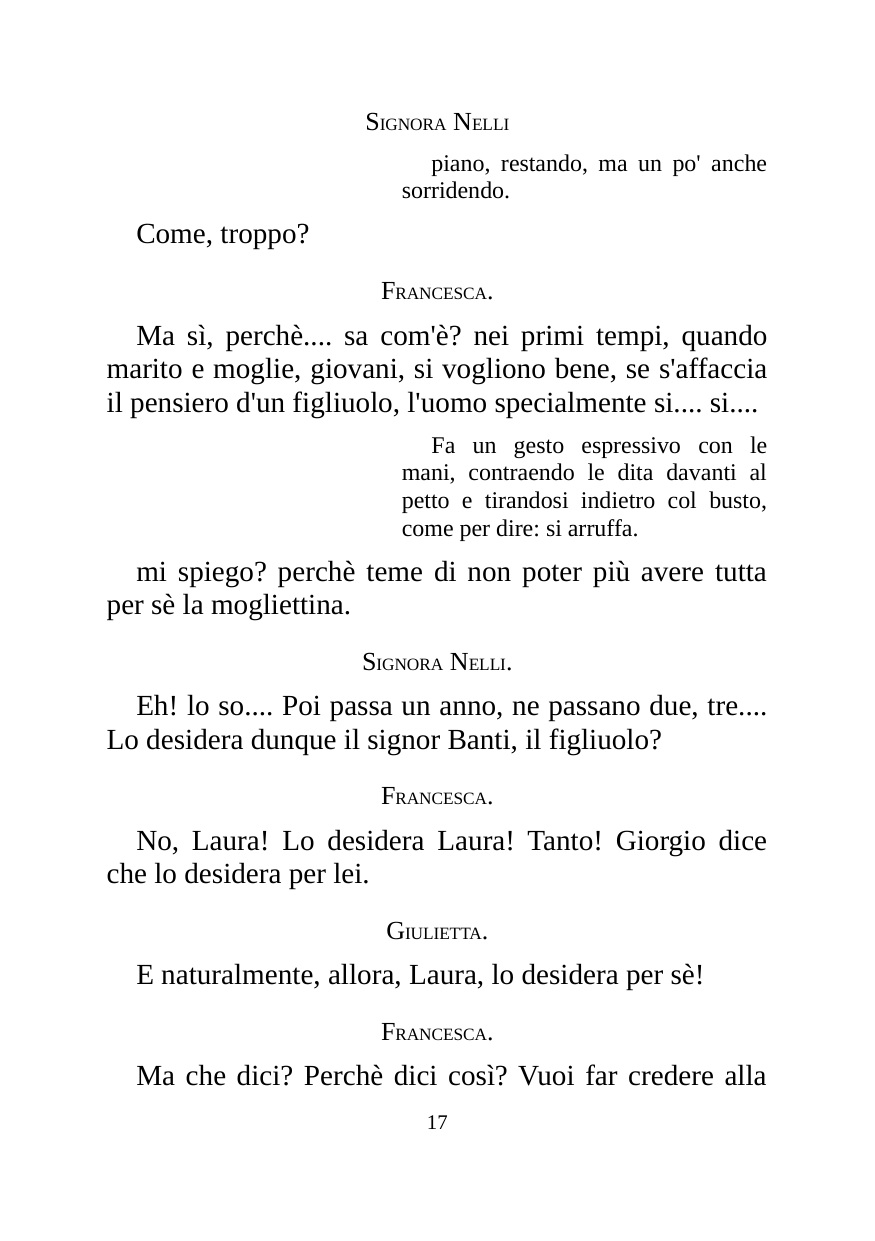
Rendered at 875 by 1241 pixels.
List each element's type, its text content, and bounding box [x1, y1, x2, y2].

text Signora Nelli. [106, 646, 768, 676]
text piano, restando, ma un po' anche sorridendo. [402, 149, 768, 204]
text mi spiego? perchè teme di non poter più avere tutta per sè la mogliettina. [106, 554, 768, 621]
text Francesca. [106, 780, 768, 810]
text Come, troppo? [106, 217, 768, 250]
text Francesca. [106, 275, 768, 305]
text Signora Nelli [106, 106, 768, 136]
text Giulietta. [106, 915, 768, 945]
text Francesca. [106, 1016, 768, 1046]
text E naturalmente, allora, Laura, lo desidera per sè! [106, 957, 768, 991]
text No, Laura! Lo desidera Laura! Tanto! Giorgio dice che lo desidera per lei. [106, 823, 768, 890]
text Eh! lo so.... Poi passa un anno, ne passano due, tre.... Lo desidera dunque il signor Banti, il figliuolo? [106, 688, 768, 755]
text Ma sì, perchè.... sa com'è? nei primi tempi, quando marito e moglie, giovani, si vogliono bene, se s'affaccia il pensiero d'un figliuolo, l'uomo specialmente si.... si.... [106, 318, 768, 418]
text Fa un gesto espressivo con le mani, contraendo le dita davanti al petto e tirandosi indietro col busto, come per dire: si arruffa. [402, 431, 768, 541]
text Ma che dici? Perchè dici così? Vuoi far credere alla [106, 1058, 768, 1092]
